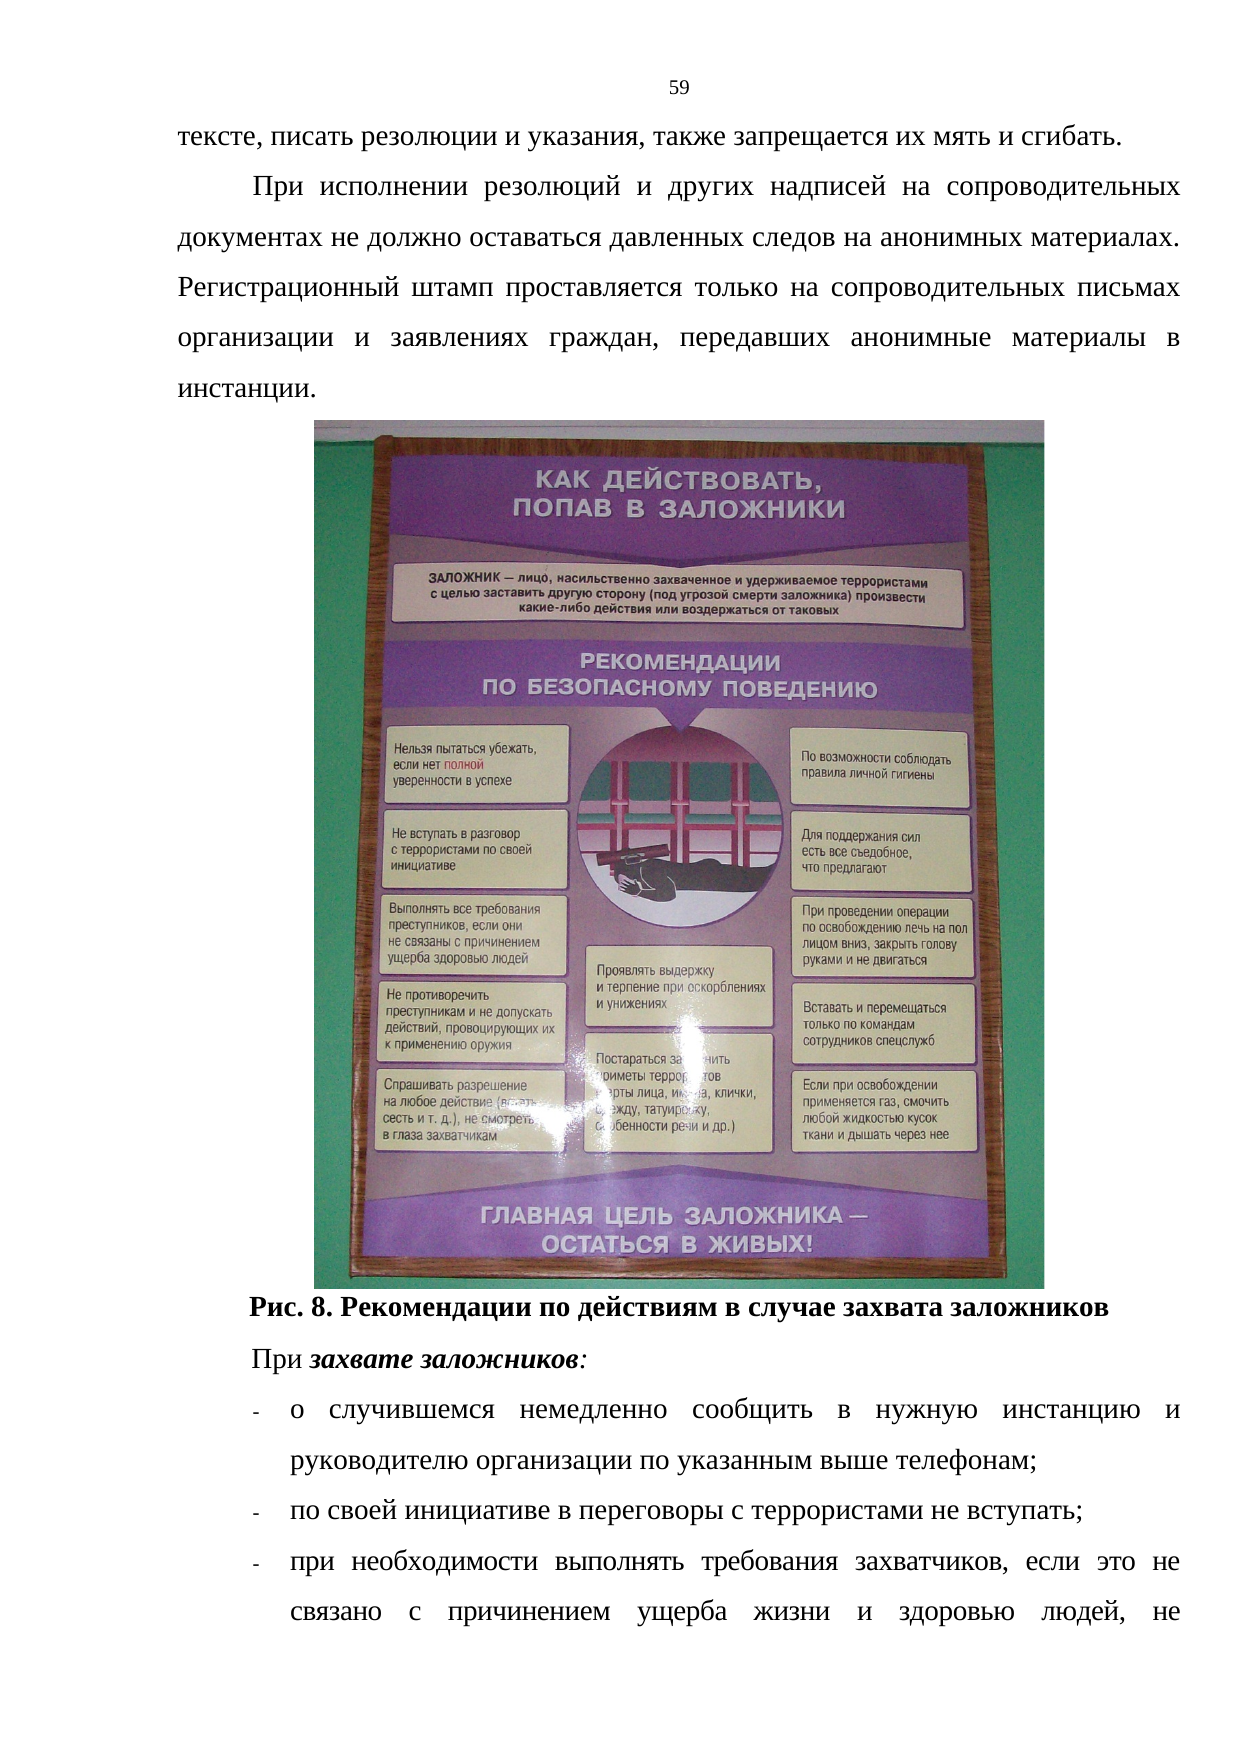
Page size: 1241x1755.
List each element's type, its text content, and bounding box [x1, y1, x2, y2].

text Рис. 8. Рекомендации по действиям в случае захвата заложников [177, 1289, 1181, 1322]
list о случившемся немедленно сообщить в нужную инстанцию и руководителю организации по указанным выше телефонам; [252, 1392, 1181, 1476]
text При исполнении резолюций и других надписей на сопроводительных документах не должно оставаться давленных следов на анонимных материалах. Регистрационный штамп проставляется только на сопроводительных письмах организации и заявлениях граждан, передавших анонимные материалы в инстанции. [177, 168, 1181, 403]
list при необходимости выполнять требования захватчиков, если это не связано с причинением ущерба жизни и здоровью людей, не [252, 1543, 1181, 1626]
list по своей инициативе в переговоры с террористами не вступать; [252, 1492, 1181, 1526]
text тексте, писать резолюции и указания, также запрещается их мять и сгибать. [177, 118, 1181, 152]
text При захвате заложников: [177, 1341, 1181, 1375]
